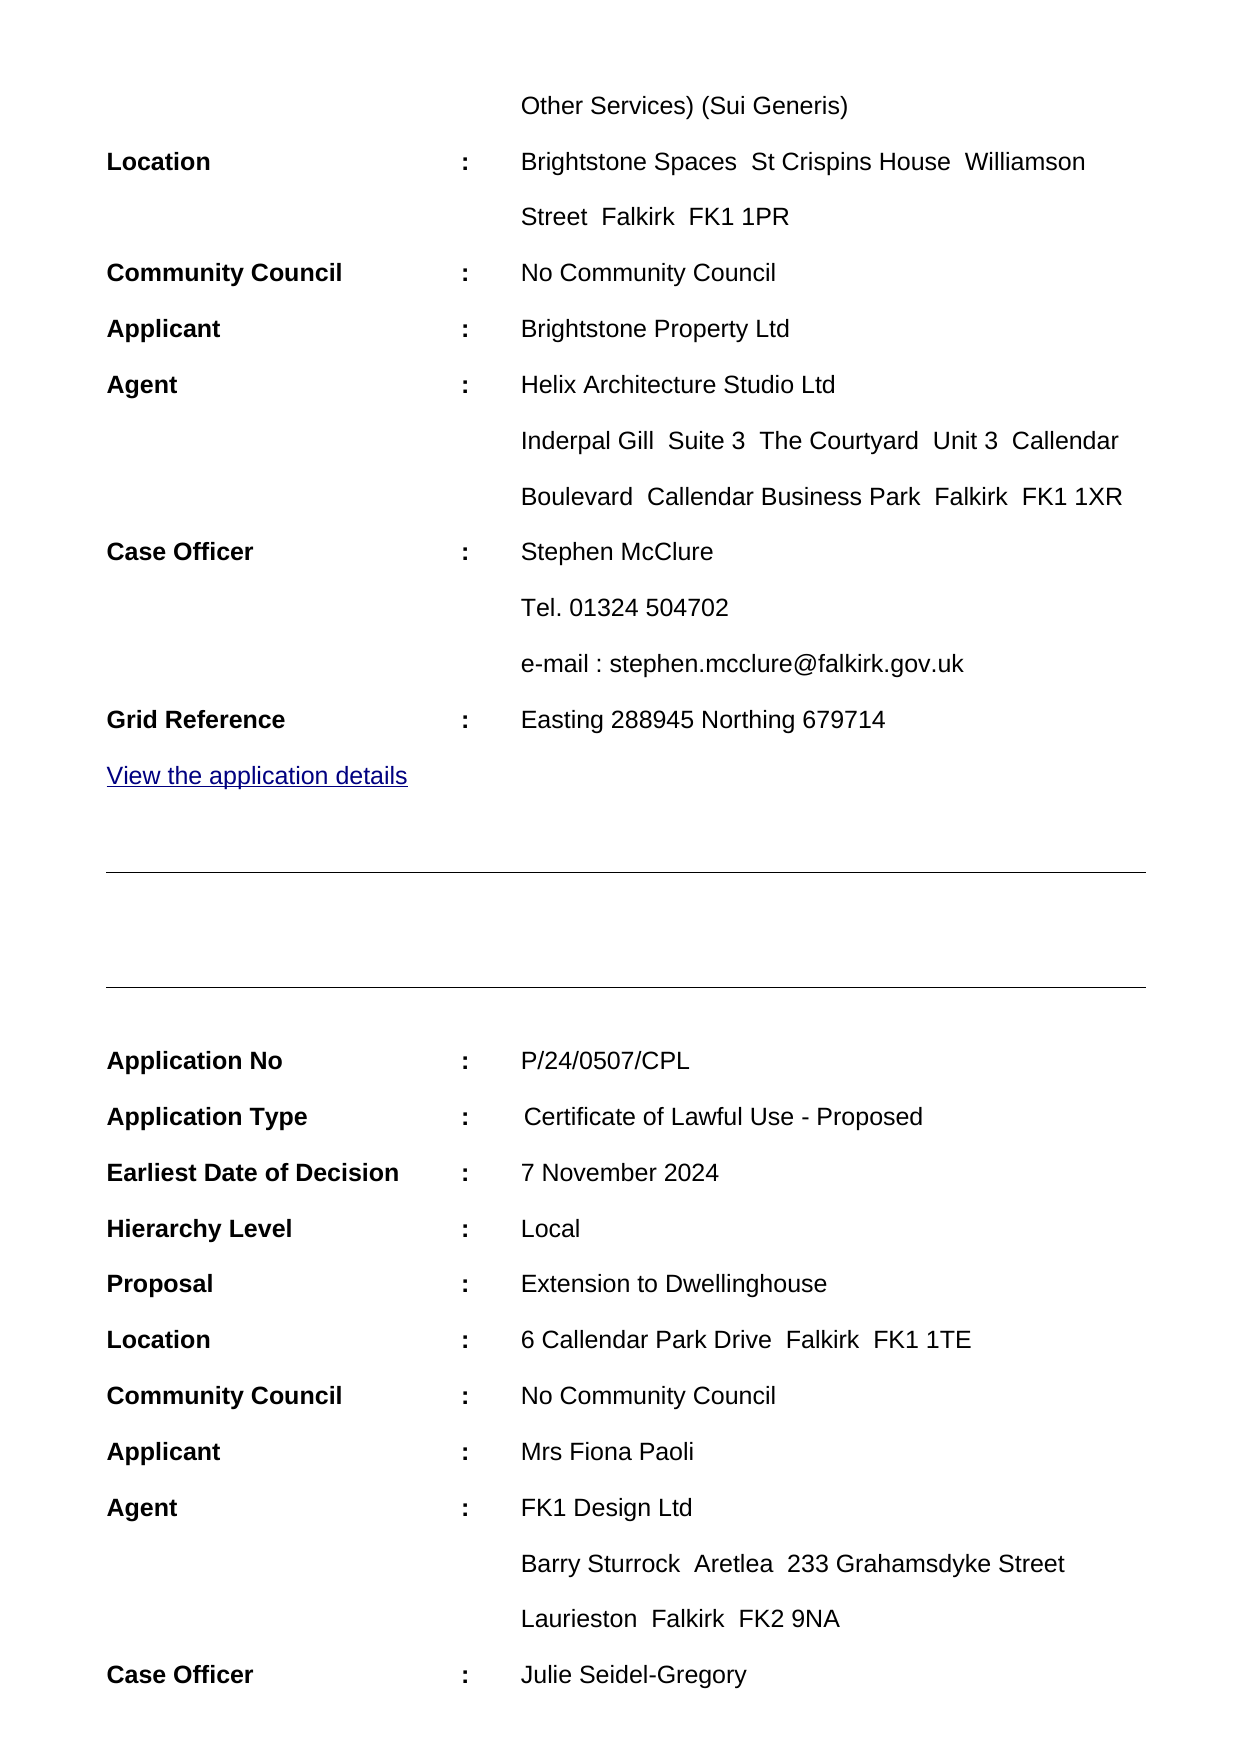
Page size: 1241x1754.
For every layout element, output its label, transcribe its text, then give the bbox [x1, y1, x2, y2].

text Grid Reference : Easting 288945 Northing 679714 [106, 705, 1146, 733]
text View the application details [106, 761, 1146, 789]
text Applicant : Mrs Fiona Paoli [106, 1437, 1146, 1466]
text Boulevard Callendar Business Park Falkirk FK1 1XR [106, 481, 1146, 510]
text Proposal : Extension to Dwellinghouse [106, 1269, 1146, 1298]
text Tel. 01324 504702 [106, 593, 1146, 622]
text Location : Brightstone Spaces St Crispins House Williamson [106, 146, 1146, 175]
text Hierarchy Level : Local [106, 1213, 1146, 1242]
text Laurieston Falkirk FK2 9NA [106, 1604, 1146, 1633]
text Street Falkirk FK1 1PR [106, 202, 1146, 231]
text Inderpal Gill Suite 3 The Courtyard Unit 3 Callendar [106, 426, 1146, 454]
text Application Type : Certificate of Lawful Use - Proposed [106, 1102, 1146, 1131]
text Barry Sturrock Aretlea 233 Grahamsdyke Street [106, 1548, 1146, 1577]
text Agent : FK1 Design Ltd [106, 1493, 1146, 1521]
text Applicant : Brightstone Property Ltd [106, 314, 1146, 343]
text Case Officer : Julie Seidel-Gregory [106, 1660, 1146, 1689]
text Earliest Date of Decision : 7 November 2024 [106, 1158, 1146, 1186]
text Other Services) (Sui Generis) [106, 91, 1146, 119]
text Agent : Helix Architecture Studio Ltd [106, 370, 1146, 398]
text Community Council : No Community Council [106, 1381, 1146, 1410]
text e-mail : stephen.mcclure@falkirk.gov.uk [106, 649, 1146, 678]
text Application No : P/24/0507/CPL [106, 1046, 1146, 1075]
text Location : 6 Callendar Park Drive Falkirk FK1 1TE [106, 1325, 1146, 1354]
text Case Officer : Stephen McClure [106, 537, 1146, 566]
text Community Council : No Community Council [106, 258, 1146, 287]
